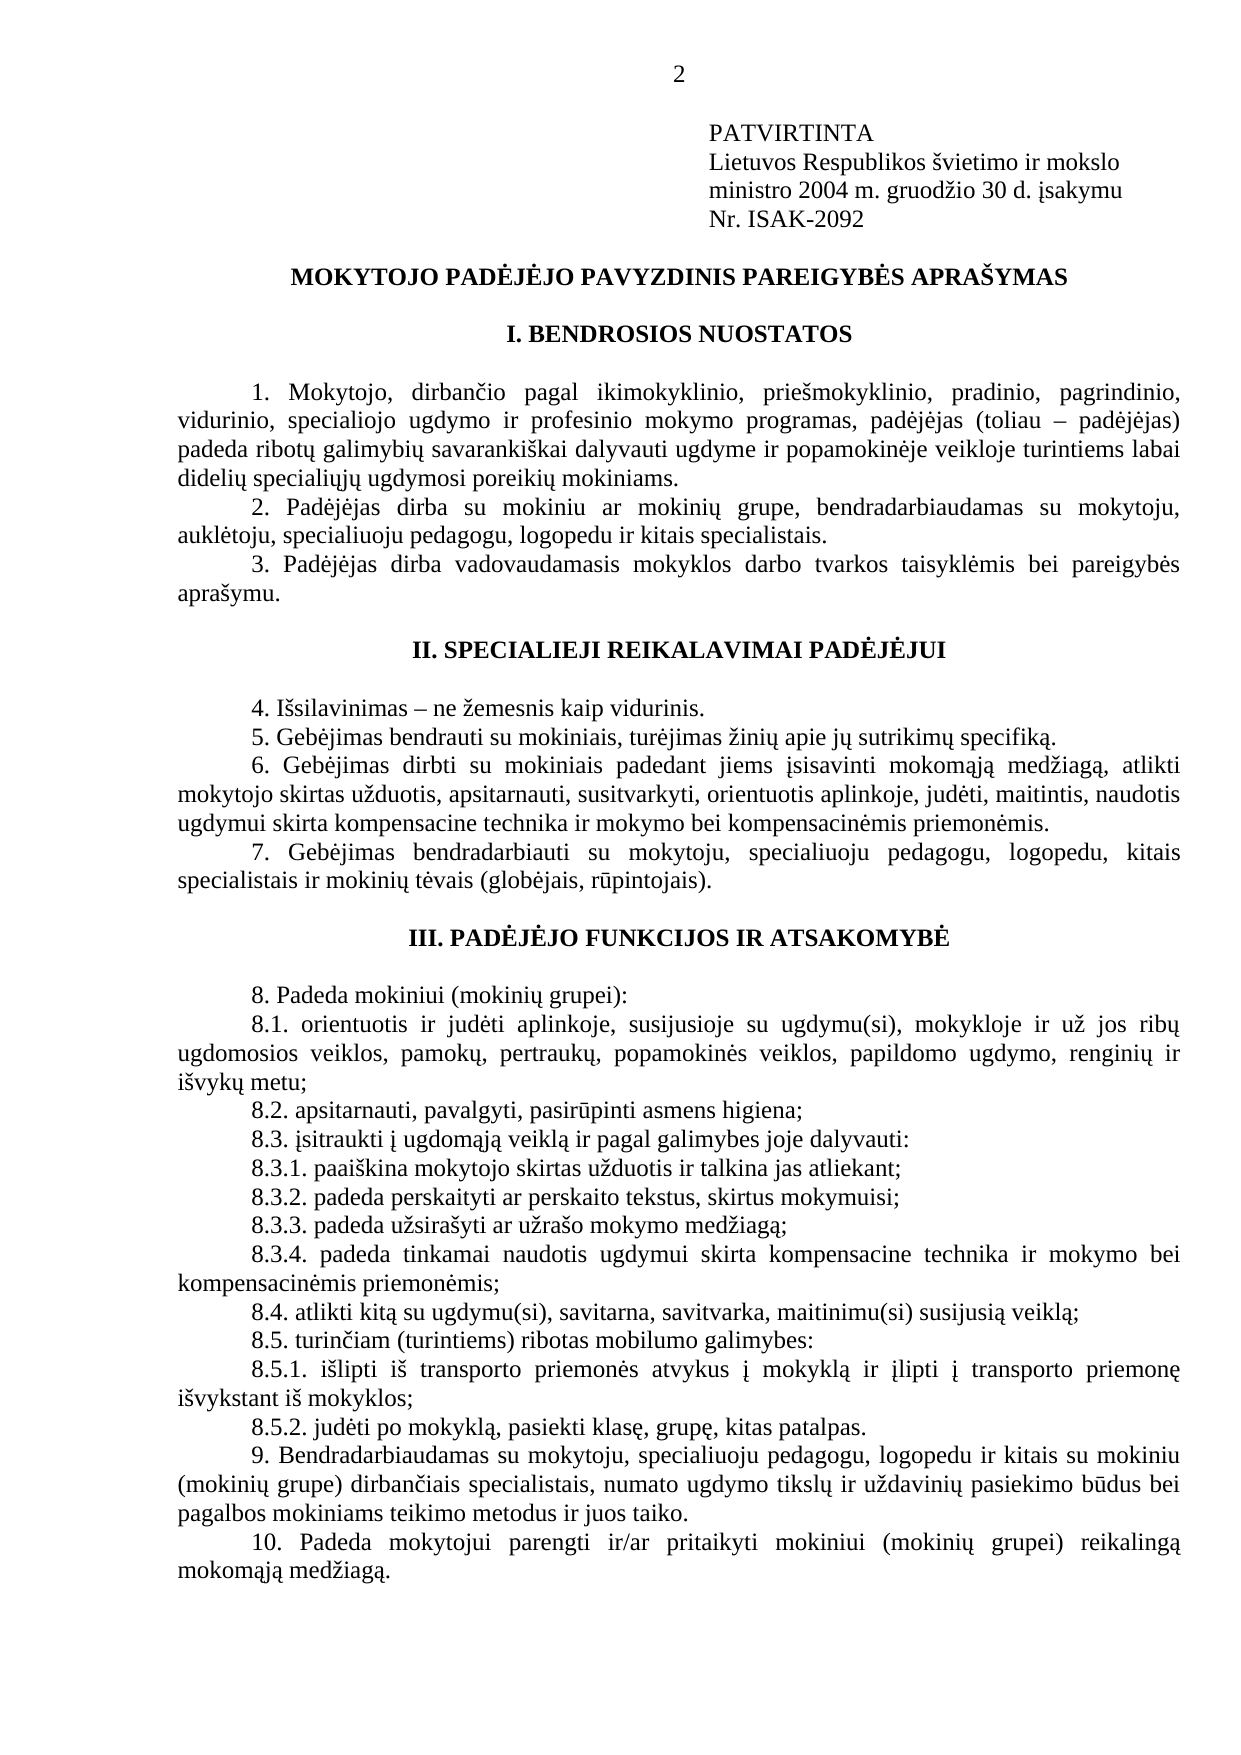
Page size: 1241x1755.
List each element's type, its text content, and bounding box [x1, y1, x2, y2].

text 3. Padėjėjas dirba vadovaudamasis mokyklos darbo tvarkos taisyklėmis bei pareigybės aprašymu. [177, 549, 1181, 607]
text 4. Išsilavinimas – ne žemesnis kaip vidurinis. [177, 693, 1181, 722]
text 8.5. turinčiam (turintiems) ribotas mobilumo galimybes: [177, 1326, 1181, 1354]
text II. SPECIALIEJI REIKALAVIMAI PADĖJĖJUI [177, 636, 1181, 664]
text III. PADĖJĖJO FUNKCIJOS IR ATSAKOMYBĖ [177, 923, 1181, 952]
text 1. Mokytojo, dirbančio pagal ikimokyklinio, priešmokyklinio, pradinio, pagrindinio, vidurinio, specialiojo ugdymo ir profesinio mokymo programas, padėjėjas (toliau – padėjėjas) padeda ribotų galimybių savarankiškai dalyvauti ugdyme ir popamokinėje veikloje turintiems labai didelių specialiųjų ugdymosi poreikių mokiniams. [177, 377, 1181, 492]
text 8. Padeda mokiniui (mokinių grupei): [177, 981, 1181, 1009]
text 7. Gebėjimas bendradarbiauti su mokytoju, specialiuoju pedagogu, logopedu, kitais specialistais ir mokinių tėvais (globėjais, rūpintojais). [177, 837, 1181, 894]
text Nr. ISAK-2092 [177, 204, 1181, 233]
text MOKYTOJO PADĖJĖJO PAVYZDINIS PAREIGYBĖS APRAŠYMAS [177, 262, 1181, 291]
text 8.1. orientuotis ir judėti aplinkoje, susijusioje su ugdymu(si), mokykloje ir už jos ribų ugdomosios veiklos, pamokų, pertraukų, popamokinės veiklos, papildomo ugdymo, renginių ir išvykų metu; [177, 1009, 1181, 1096]
text Lietuvos Respublikos švietimo ir mokslo [177, 147, 1181, 176]
text 2. Padėjėjas dirba su mokiniu ar mokinių grupe, bendradarbiaudamas su mokytoju, auklėtoju, specialiuoju pedagogu, logopedu ir kitais specialistais. [177, 492, 1181, 549]
text PATVIRTINTA [709, 118, 1181, 147]
text 8.5.1. išlipti iš transporto priemonės atvykus į mokyklą ir įlipti į transporto priemonę išvykstant iš mokyklos; [177, 1354, 1181, 1412]
text 8.3.3. padeda užsirašyti ar užrašo mokymo medžiagą; [177, 1211, 1181, 1239]
text 8.3.4. padeda tinkamai naudotis ugdymui skirta kompensacine technika ir mokymo bei kompensacinėmis priemonėmis; [177, 1239, 1181, 1297]
text ministro 2004 m. gruodžio 30 d. įsakymu [177, 176, 1181, 204]
text 8.2. apsitarnauti, pavalgyti, pasirūpinti asmens higiena; [177, 1096, 1181, 1124]
text 10. Padeda mokytojui parengti ir/ar pritaikyti mokiniui (mokinių grupei) reikalingą mokomąją medžiagą. [177, 1527, 1181, 1584]
text 8.3.2. padeda perskaityti ar perskaito tekstus, skirtus mokymuisi; [177, 1182, 1181, 1211]
text 9. Bendradarbiaudamas su mokytoju, specialiuoju pedagogu, logopedu ir kitais su mokiniu (mokinių grupe) dirbančiais specialistais, numato ugdymo tikslų ir uždavinių pasiekimo būdus bei pagalbos mokiniams teikimo metodus ir juos taiko. [177, 1441, 1181, 1527]
text I. BENDROSIOS NUOSTATOS [177, 319, 1181, 348]
text 5. Gebėjimas bendrauti su mokiniais, turėjimas žinių apie jų sutrikimų specifiką. [177, 722, 1181, 751]
text 6. Gebėjimas dirbti su mokiniais padedant jiems įsisavinti mokomąją medžiagą, atlikti mokytojo skirtas užduotis, apsitarnauti, susitvarkyti, orientuotis aplinkoje, judėti, maitintis, naudotis ugdymui skirta kompensacine technika ir mokymo bei kompensacinėmis priemonėmis. [177, 751, 1181, 837]
text 8.3.1. paaiškina mokytojo skirtas užduotis ir talkina jas atliekant; [177, 1153, 1181, 1182]
text 8.4. atlikti kitą su ugdymu(si), savitarna, savitvarka, maitinimu(si) susijusią veiklą; [177, 1297, 1181, 1326]
text 8.5.2. judėti po mokyklą, pasiekti klasę, grupę, kitas patalpas. [177, 1412, 1181, 1441]
text 8.3. įsitraukti į ugdomąją veiklą ir pagal galimybes joje dalyvauti: [177, 1124, 1181, 1153]
